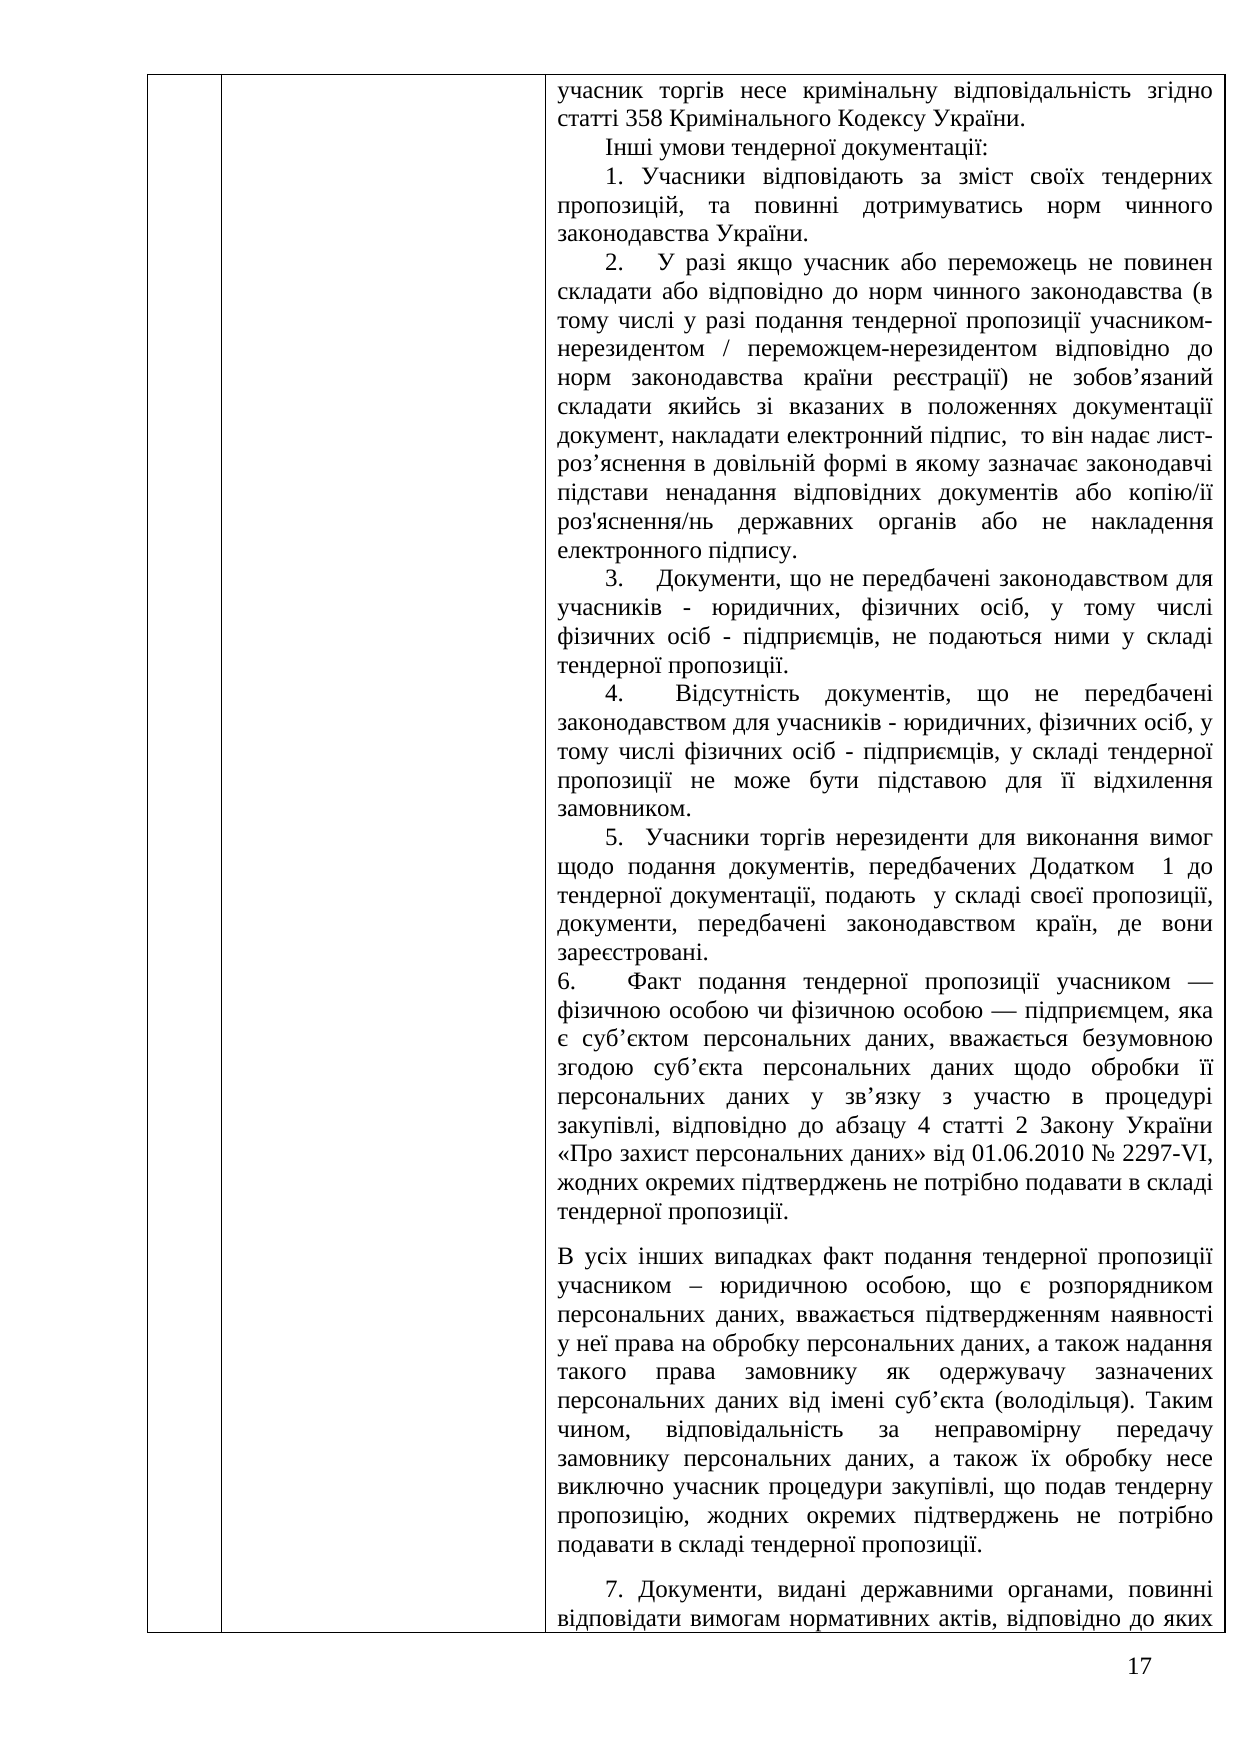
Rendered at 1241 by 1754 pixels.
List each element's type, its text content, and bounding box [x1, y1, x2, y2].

table_cell [222, 75, 545, 1632]
table_cell [148, 75, 221, 1632]
table_cell учасник торгів несе кримінальну відповідальність згідно статті 358 Кримінального Кодексу України. Інші умови тендерної документації: 1. Учасники відповідають за зміст своїх тендерних пропозицій, та повинні дотримуватись норм чинного законодавства України. 2. У разі якщо учасник або переможець не повинен складати або відповідно до норм чинного законодавства (в тому числі у разі подання тендерної пропозиції учасником-нерезидентом / переможцем-нерезидентом відповідно до норм законодавства країни реєстрації) не зобов’язаний складати якийсь зі вказаних в положеннях документації документ, накладати електронний підпис, то він надає лист-роз’яснення в довільній формі в якому зазначає законодавчі підстави ненадання відповідних документів або копію/ії роз'яснення/нь державних органів або не накладення електронного підпису. 3. Документи, що не передбачені законодавством для учасників - юридичних, фізичних осіб, у тому числі фізичних осіб - підприємців, не подаються ними у складі тендерної пропозиції. 4. Відсутність документів, що не передбачені законодавством для учасників - юридичних, фізичних осіб, у тому числі фізичних осіб - підприємців, у складі тендерної пропозиції не може бути підставою для її відхилення замовником. 5. Учасники торгів нерезиденти для виконання вимог щодо подання документів, передбачених Додатком 1 до тендерної документації, подають у складі своєї пропозиції, документи, передбачені законодавством країн, де вони зареєстровані. 6. Факт подання тендерної пропозиції учасником — фізичною особою чи фізичною особою — підприємцем, яка є суб’єктом персональних даних, вважається безумовною згодою суб’єкта персональних даних щодо обробки її персональних даних у зв’язку з участю в процедурі закупівлі, відповідно до абзацу 4 статті 2 Закону України «Про захист персональних даних» від 01.06.2010 № 2297-VI, жодних окремих підтверджень не потрібно подавати в складі тендерної пропозиції. В усіх інших випадках факт подання тендерної пропозиції учасником – юридичною особою, що є розпорядником персональних даних, вважається підтвердженням наявності у неї права на обробку персональних даних, а також надання такого права замовнику як одержувачу зазначених персональних даних від імені суб’єкта (володільця). Таким чином, відповідальність за неправомірну передачу замовнику персональних даних, а також їх обробку несе виключно учасник процедури закупівлі, що подав тендерну пропозицію, жодних окремих підтверджень не потрібно подавати в складі тендерної пропозиції. 7. Документи, видані державними органами, повинні відповідати вимогам нормативних актів, відповідно до яких [546, 75, 1224, 1632]
